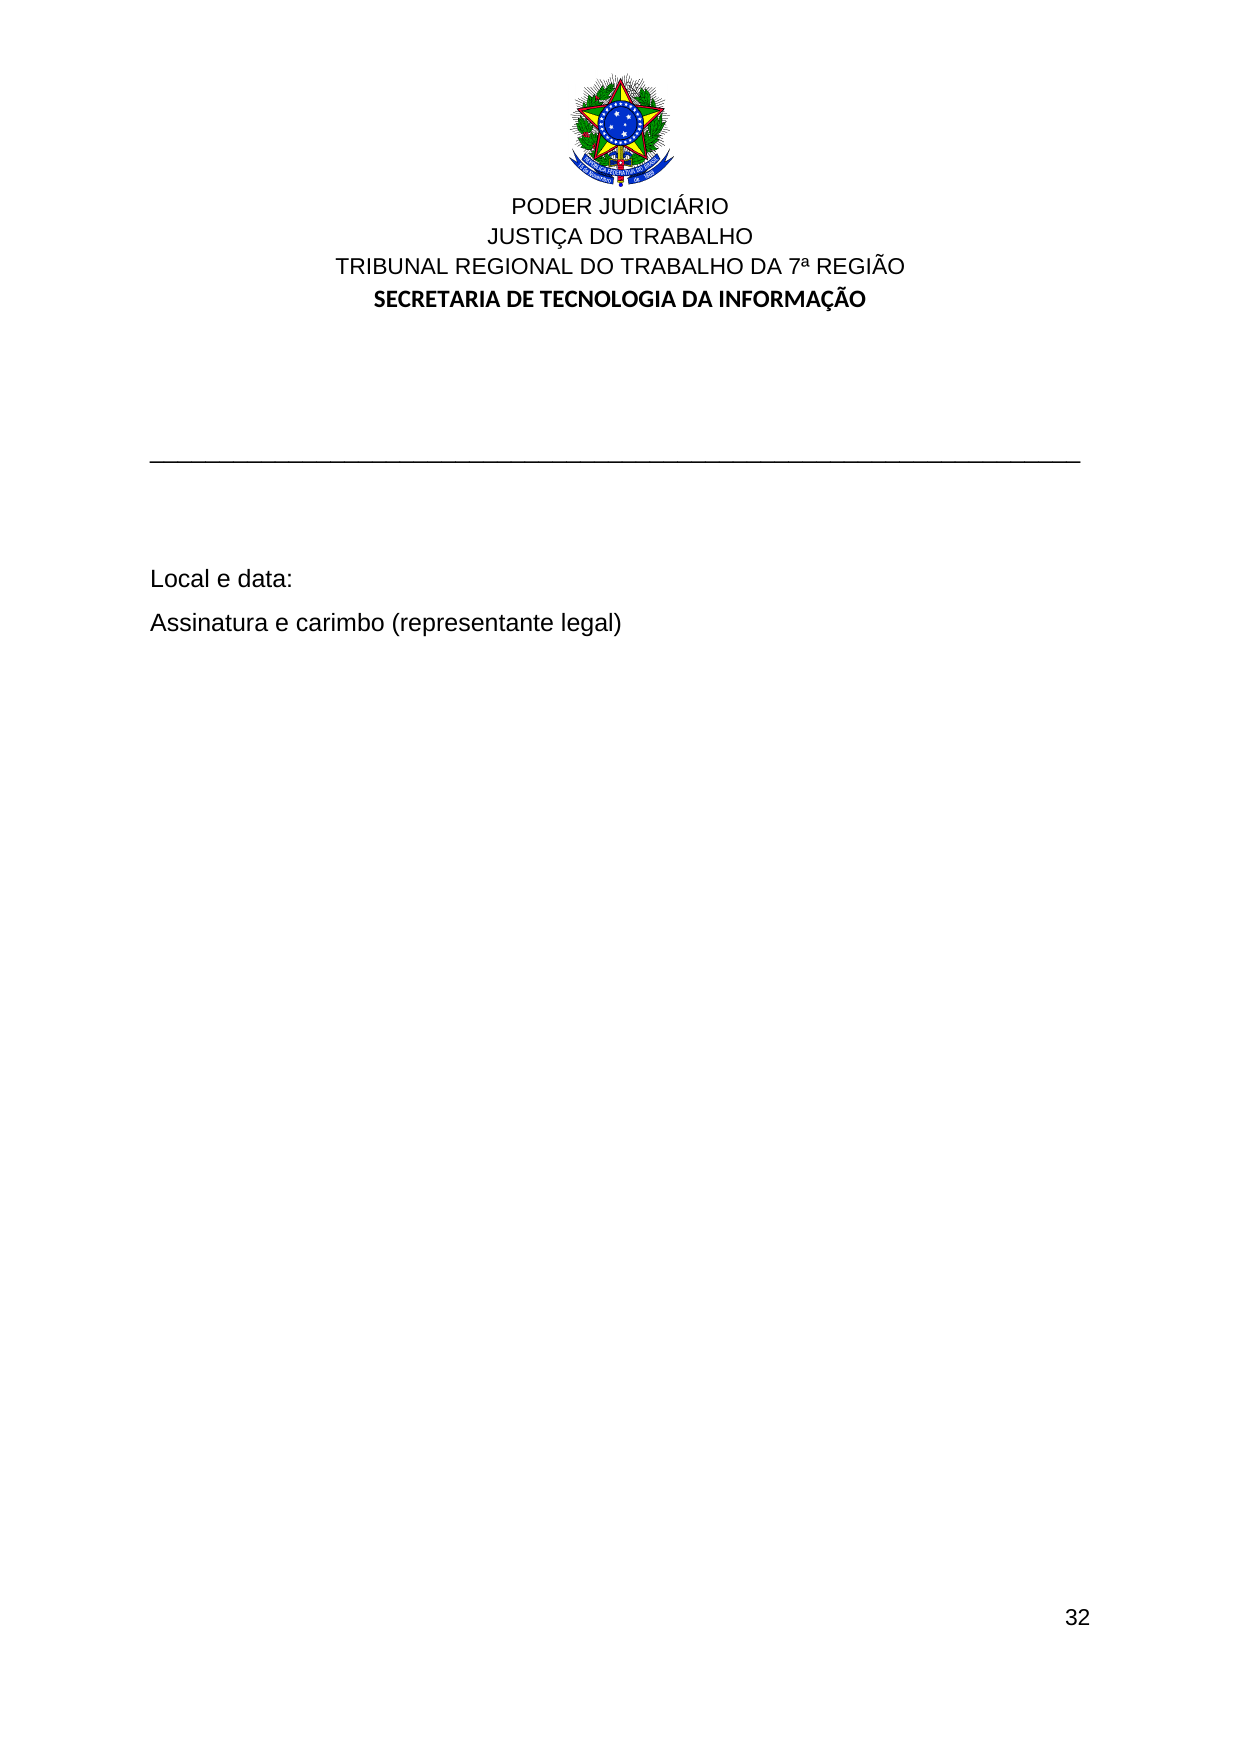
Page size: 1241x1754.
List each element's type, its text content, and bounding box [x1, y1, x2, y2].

text Local e data: [150, 564, 1090, 593]
text Assinatura e carimbo (representante legal) [150, 607, 1090, 636]
text ___________________________________________________________________ [150, 435, 1090, 464]
